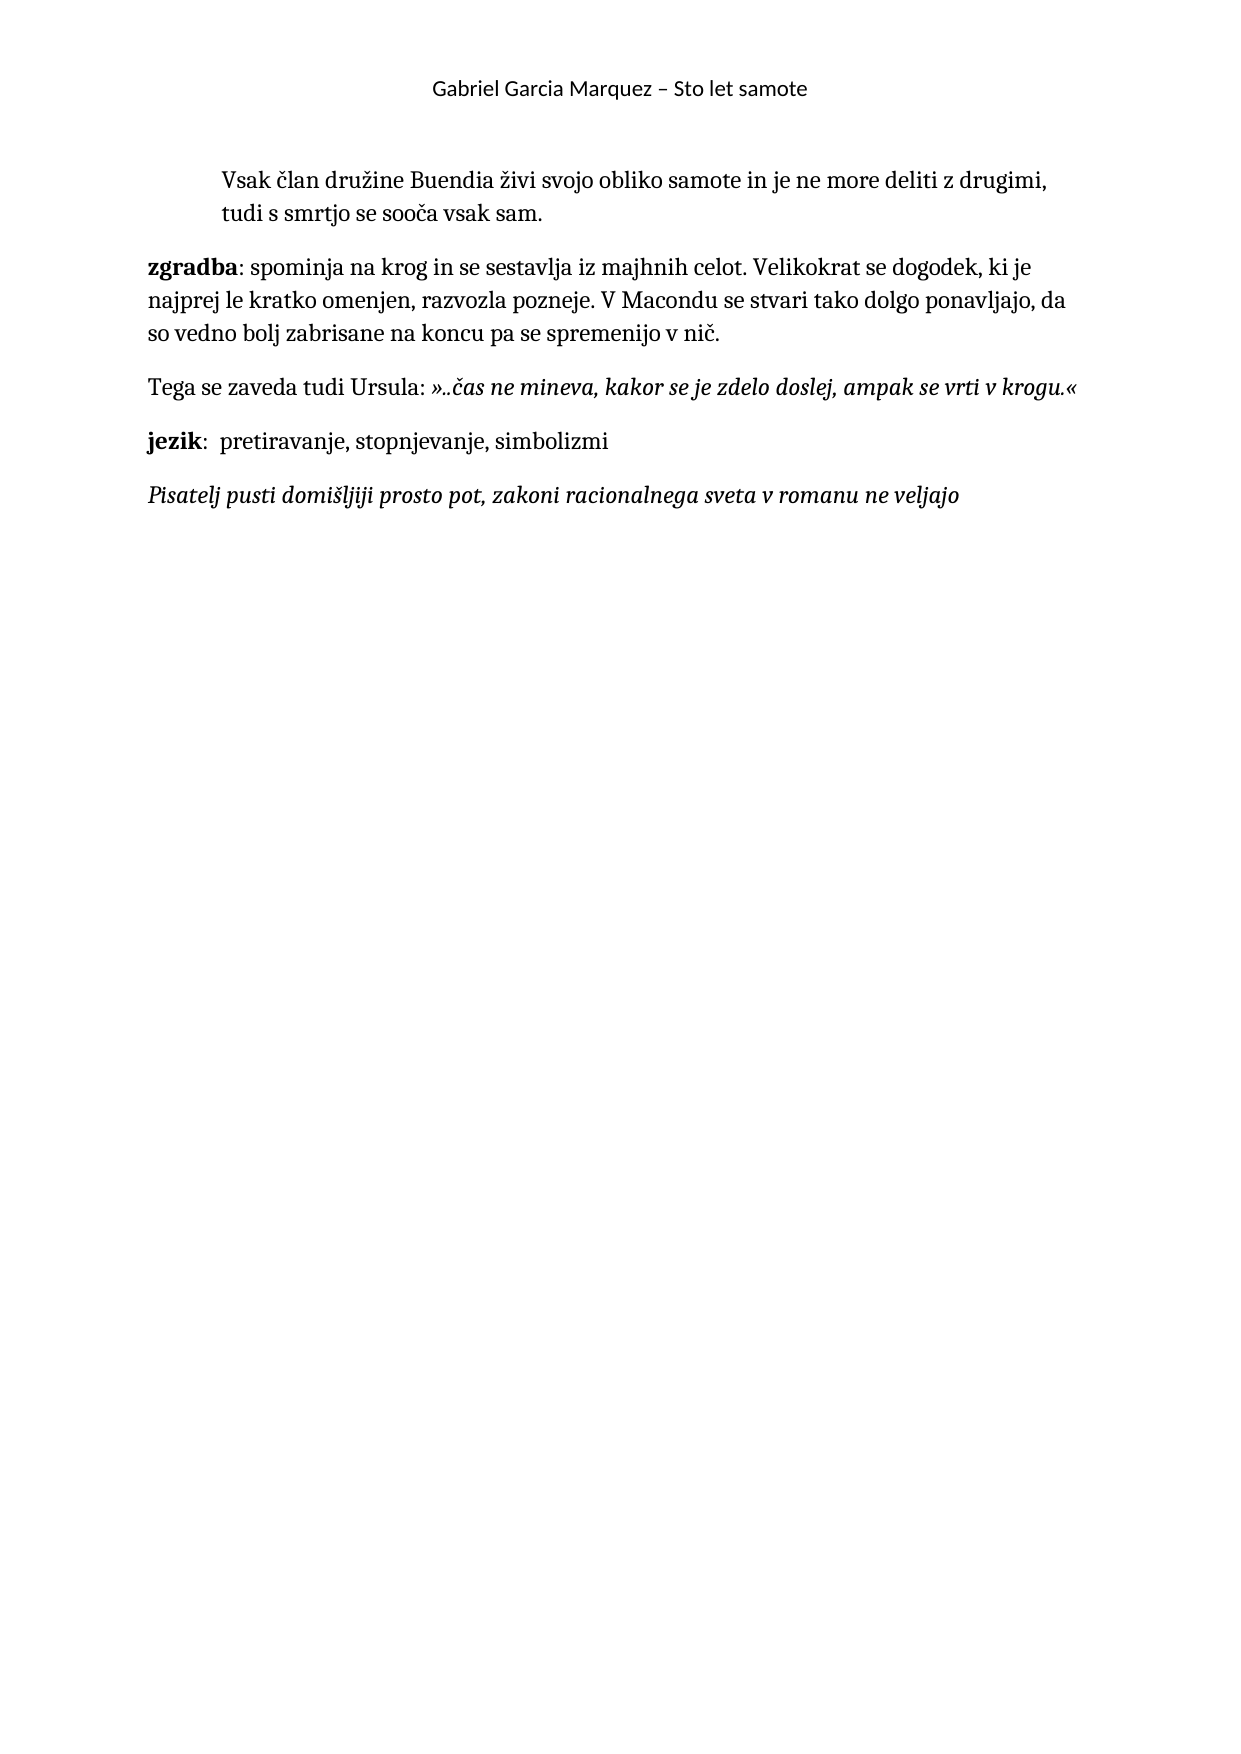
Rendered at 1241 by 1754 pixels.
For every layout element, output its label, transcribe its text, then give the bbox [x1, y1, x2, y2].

text jezik: pretiravanje, stopnjevanje, simbolizmi [148, 427, 1093, 456]
text Pisatelj pusti domišljiji prosto pot, zakoni racionalnega sveta v romanu ne veljajo [148, 481, 1093, 509]
text Vsak član družine Buendia živi svojo obliko samote in je ne more deliti z drugimi, tudi s smrtjo se sooča vsak sam. [221, 166, 1093, 228]
text zgradba: spominja na krog in se sestavlja iz majhnih celot. Velikokrat se dogodek, ki je najprej le kratko omenjen, razvozla pozneje. V Macondu se stvari tako dolgo ponavljajo, da so vedno bolj zabrisane na koncu pa se spremenijo v nič. [148, 253, 1093, 348]
text Tega se zaveda tudi Ursula: »..čas ne mineva, kakor se je zdelo doslej, ampak se vrti v krogu.« [148, 373, 1093, 402]
